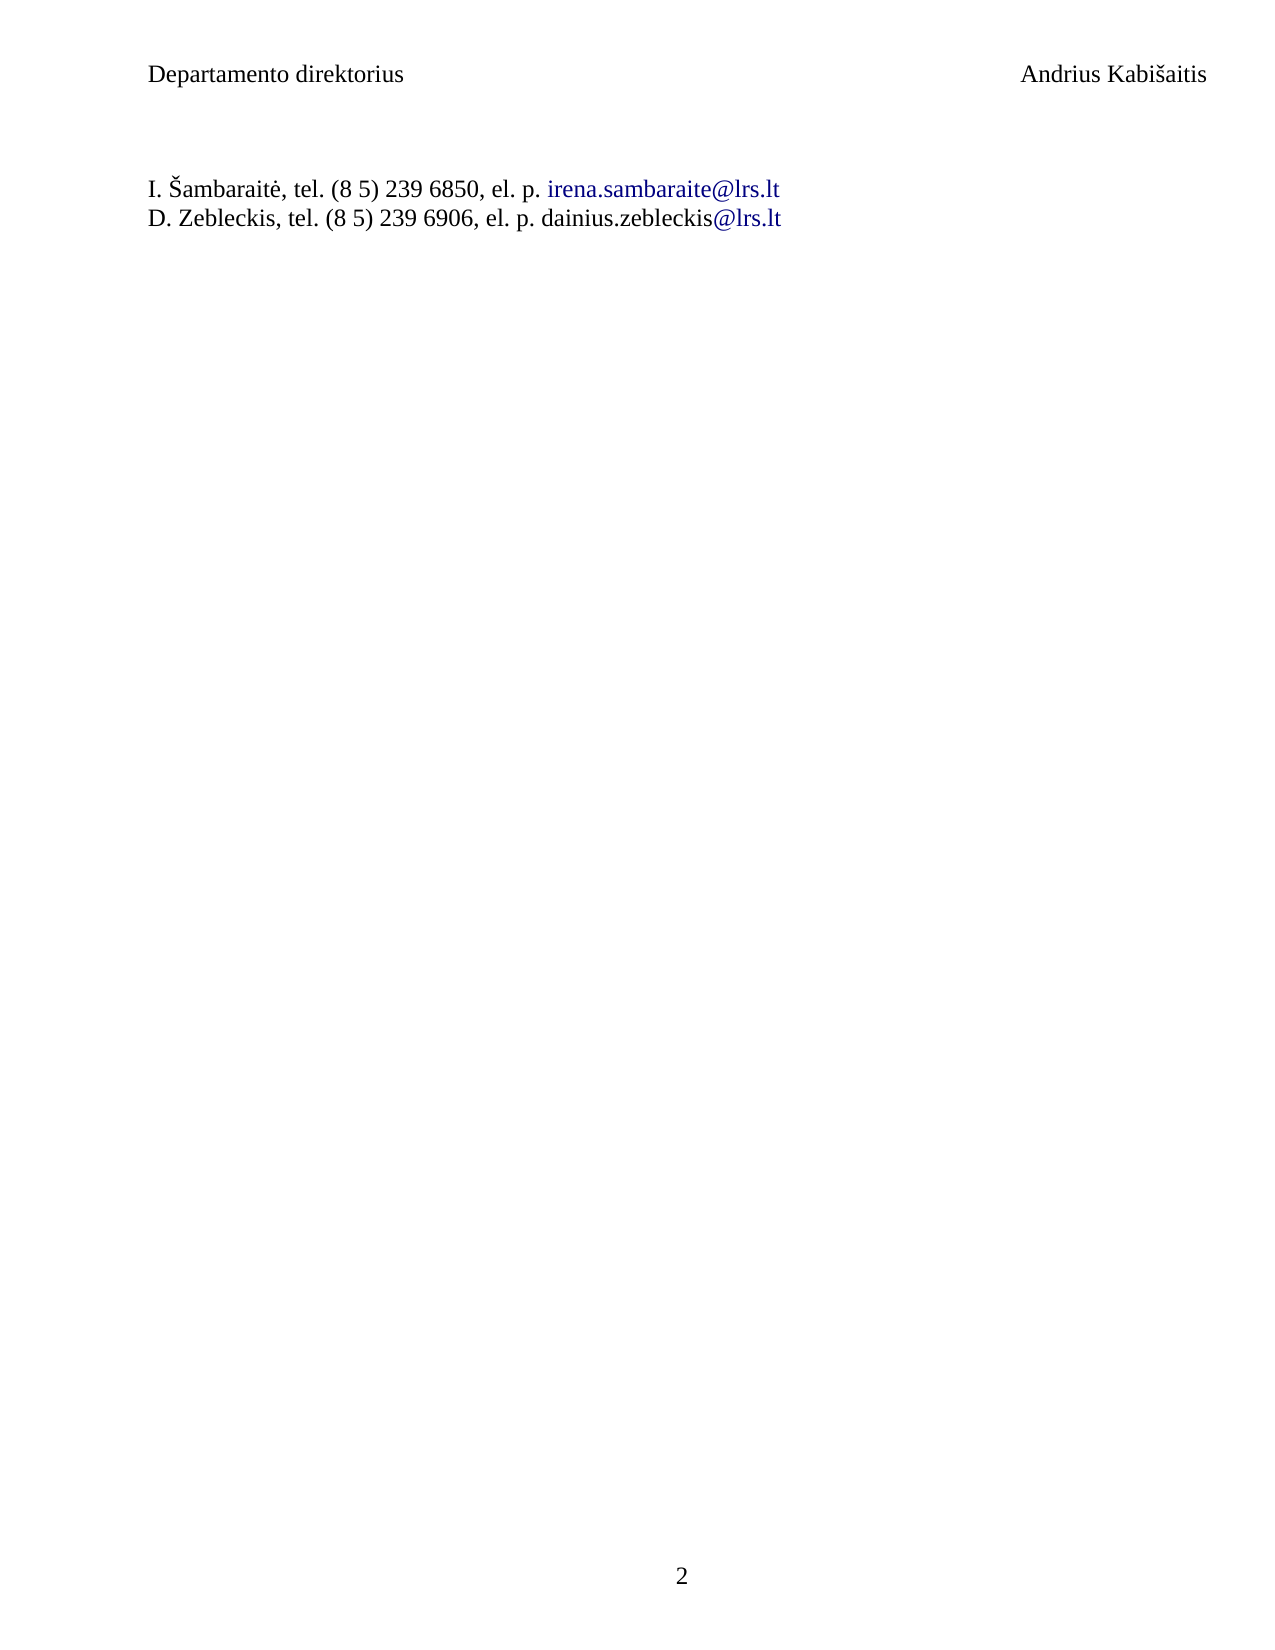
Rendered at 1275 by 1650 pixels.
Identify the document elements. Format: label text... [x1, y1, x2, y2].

text D. Zebleckis, tel. (8 5) 239 6906, el. p. dainius.zebleckis@lrs.lt [148, 203, 1216, 232]
text I. Šambaraitė, tel. (8 5) 239 6850, el. p. irena.sambaraite@lrs.lt [148, 174, 1216, 203]
text Departamento direktorius Andrius Kabišaitis [148, 59, 1216, 88]
